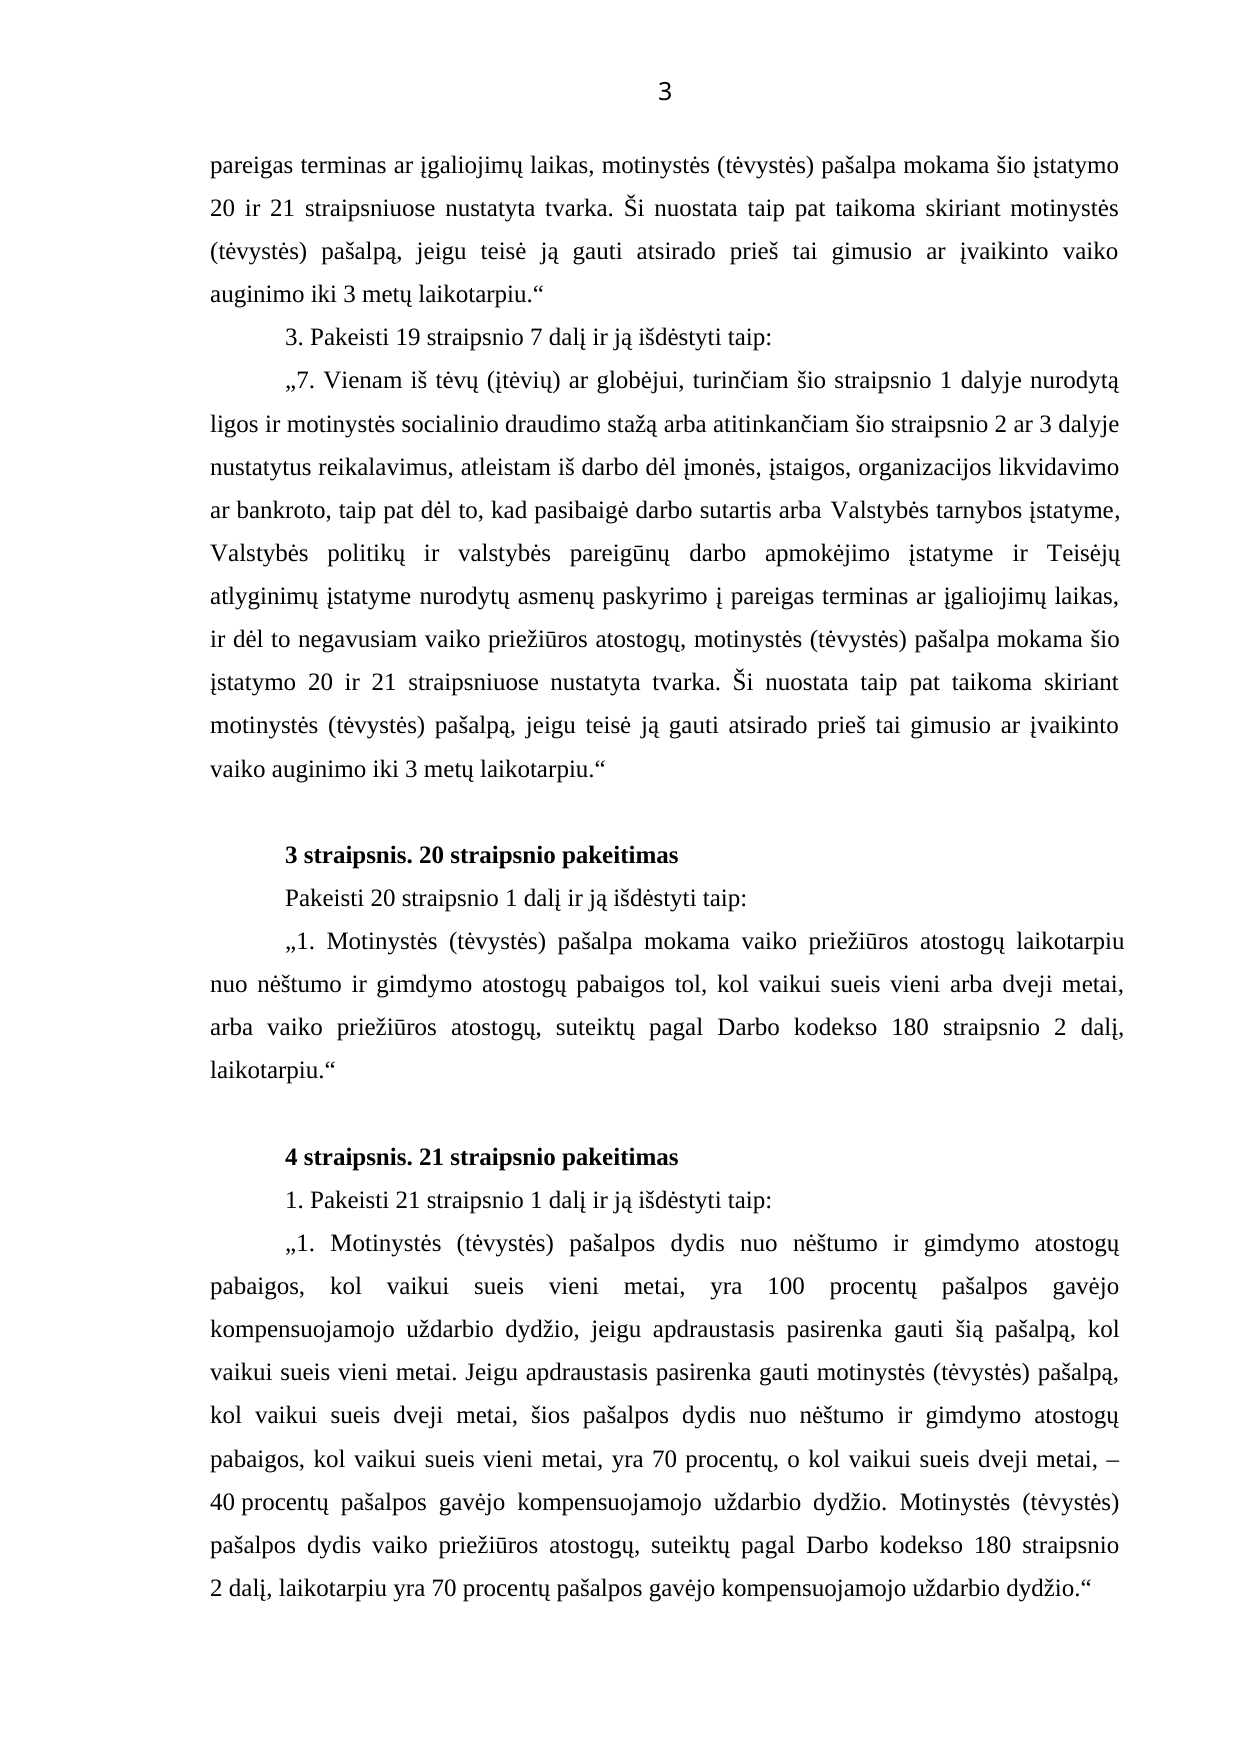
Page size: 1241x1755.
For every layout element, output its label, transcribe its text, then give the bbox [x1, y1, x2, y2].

text „1. Motinystės (tėvystės) pašalpos dydis nuo nėštumo ir gimdymo atostogų pabaigos, kol vaikui sueis vieni metai, yra 100 procentų pašalpos gavėjo kompensuojamojo uždarbio dydžio, jeigu apdraustasis pasirenka gauti šią pašalpą, kol vaikui sueis vieni metai. Jeigu apdraustasis pasirenka gauti motinystės (tėvystės) pašalpą, kol vaikui sueis dveji metai, šios pašalpos dydis nuo nėštumo ir gimdymo atostogų pabaigos, kol vaikui sueis vieni metai, yra 70 procentų, o kol vaikui sueis dveji metai, – 40 procentų pašalpos gavėjo kompensuojamojo uždarbio dydžio. Motinystės (tėvystės) pašalpos dydis vaiko priežiūros atostogų, suteiktų pagal Darbo kodekso 180 straipsnio 2 dalį, laikotarpiu yra 70 procentų pašalpos gavėjo kompensuojamojo uždarbio dydžio.“ [210, 1228, 1120, 1602]
text pareigas terminas ar įgaliojimų laikas, motinystės (tėvystės) pašalpa mokama šio įstatymo 20 ir 21 straipsniuose nustatyta tvarka. Ši nuostata taip pat taikoma skiriant motinystės (tėvystės) pašalpą, jeigu teisė ją gauti atsirado prieš tai gimusio ar įvaikinto vaiko auginimo iki 3 metų laikotarpiu.“ [210, 150, 1120, 308]
text 4 straipsnis. 21 straipsnio pakeitimas [210, 1142, 1126, 1171]
text „7. Vienam iš tėvų (įtėvių) ar globėjui, turinčiam šio straipsnio 1 dalyje nurodytą ligos ir motinystės socialinio draudimo stažą arba atitinkančiam šio straipsnio 2 ar 3 dalyje nustatytus reikalavimus, atleistam iš darbo dėl įmonės, įstaigos, organizacijos likvidavimo ar bankroto, taip pat dėl to, kad pasibaigė darbo sutartis arba Valstybės tarnybos įstatyme, Valstybės politikų ir valstybės pareigūnų darbo apmokėjimo įstatyme ir Teisėjų atlyginimų įstatyme nurodytų asmenų paskyrimo į pareigas terminas ar įgaliojimų laikas, ir dėl to negavusiam vaiko priežiūros atostogų, motinystės (tėvystės) pašalpa mokama šio įstatymo 20 ir 21 straipsniuose nustatyta tvarka. Ši nuostata taip pat taikoma skiriant motinystės (tėvystės) pašalpą, jeigu teisė ją gauti atsirado prieš tai gimusio ar įvaikinto vaiko auginimo iki 3 metų laikotarpiu.“ [210, 366, 1120, 782]
text 1. Pakeisti 21 straipsnio 1 dalį ir ją išdėstyti taip: [210, 1185, 1120, 1214]
text „1. Motinystės (tėvystės) pašalpa mokama vaiko priežiūros atostogų laikotarpiu nuo nėštumo ir gimdymo atostogų pabaigos tol, kol vaikui sueis vieni arba dveji metai, arba vaiko priežiūros atostogų, suteiktų pagal Darbo kodekso 180 straipsnio 2 dalį, laikotarpiu.“ [210, 926, 1126, 1084]
text Pakeisti 20 straipsnio 1 dalį ir ją išdėstyti taip: [210, 883, 1126, 912]
text 3 straipsnis. 20 straipsnio pakeitimas [210, 840, 1126, 869]
text 3. Pakeisti 19 straipsnio 7 dalį ir ją išdėstyti taip: [210, 322, 1120, 351]
